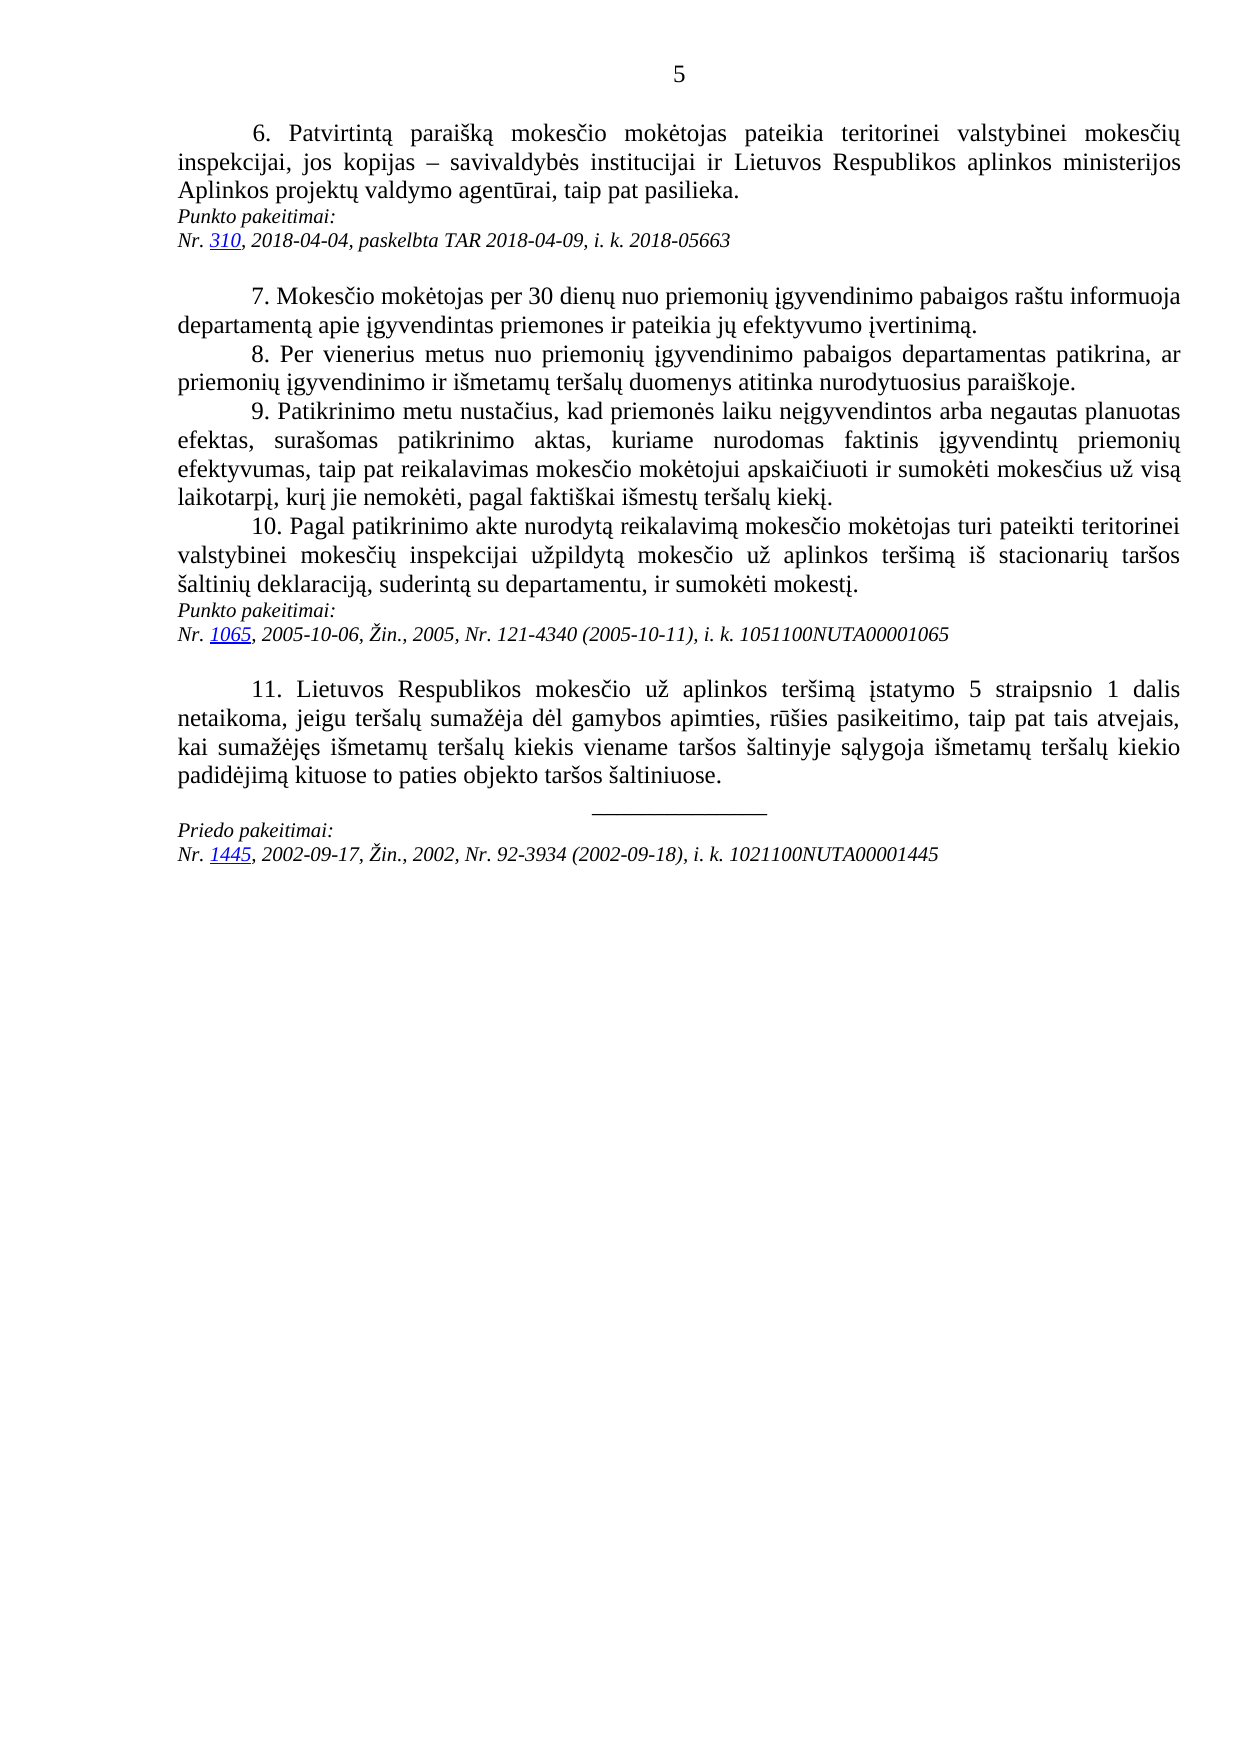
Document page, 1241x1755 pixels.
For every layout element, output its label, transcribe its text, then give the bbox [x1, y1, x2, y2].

text 9. Patikrinimo metu nustačius, kad priemonės laiku neįgyvendintos arba negautas planuotas efektas, surašomas patikrinimo aktas, kuriame nurodomas faktinis įgyvendintų priemonių efektyvumas, taip pat reikalavimas mokesčio mokėtojui apskaičiuoti ir sumokėti mokesčius už visą laikotarpį, kurį jie nemokėti, pagal faktiškai išmestų teršalų kiekį. [177, 396, 1181, 511]
text Punkto pakeitimai: [177, 204, 1181, 228]
text 10. Pagal patikrinimo akte nurodytą reikalavimą mokesčio mokėtojas turi pateikti teritorinei valstybinei mokesčių inspekcijai užpildytą mokesčio už aplinkos teršimą iš stacionarių taršos šaltinių deklaraciją, suderintą su departamentu, ir sumokėti mokestį. [177, 511, 1181, 597]
text 7. Mokesčio mokėtojas per 30 dienų nuo priemonių įgyvendinimo pabaigos raštu informuoja departamentą apie įgyvendintas priemones ir pateikia jų efektyvumo įvertinimą. [177, 281, 1181, 339]
text Nr. 1065, 2005-10-06, Žin., 2005, Nr. 121-4340 (2005-10-11), i. k. 1051100NUTA00001065 [177, 622, 1181, 646]
text Nr. 1445, 2002-09-17, Žin., 2002, Nr. 92-3934 (2002-09-18), i. k. 1021100NUTA00001445 [177, 842, 1181, 866]
text ______________ [177, 789, 1181, 818]
text Punkto pakeitimai: [177, 597, 1181, 622]
text Nr. 310, 2018-04-04, paskelbta TAR 2018-04-09, i. k. 2018-05663 [177, 228, 1181, 252]
text 8. Per vienerius metus nuo priemonių įgyvendinimo pabaigos departamentas patikrina, ar priemonių įgyvendinimo ir išmetamų teršalų duomenys atitinka nurodytuosius paraiškoje. [177, 339, 1181, 396]
text Priedo pakeitimai: [177, 818, 1181, 842]
text 11. Lietuvos Respublikos mokesčio už aplinkos teršimą įstatymo 5 straipsnio 1 dalis netaikoma, jeigu teršalų sumažėja dėl gamybos apimties, rūšies pasikeitimo, taip pat tais atvejais, kai sumažėjęs išmetamų teršalų kiekis viename taršos šaltinyje sąlygoja išmetamų teršalų kiekio padidėjimą kituose to paties objekto taršos šaltiniuose. [177, 674, 1181, 789]
text 6. Patvirtintą paraišką mokesčio mokėtojas pateikia teritorinei valstybinei mokesčių inspekcijai, jos kopijas – savivaldybės institucijai ir Lietuvos Respublikos aplinkos ministerijos Aplinkos projektų valdymo agentūrai, taip pat pasilieka. [177, 118, 1181, 204]
